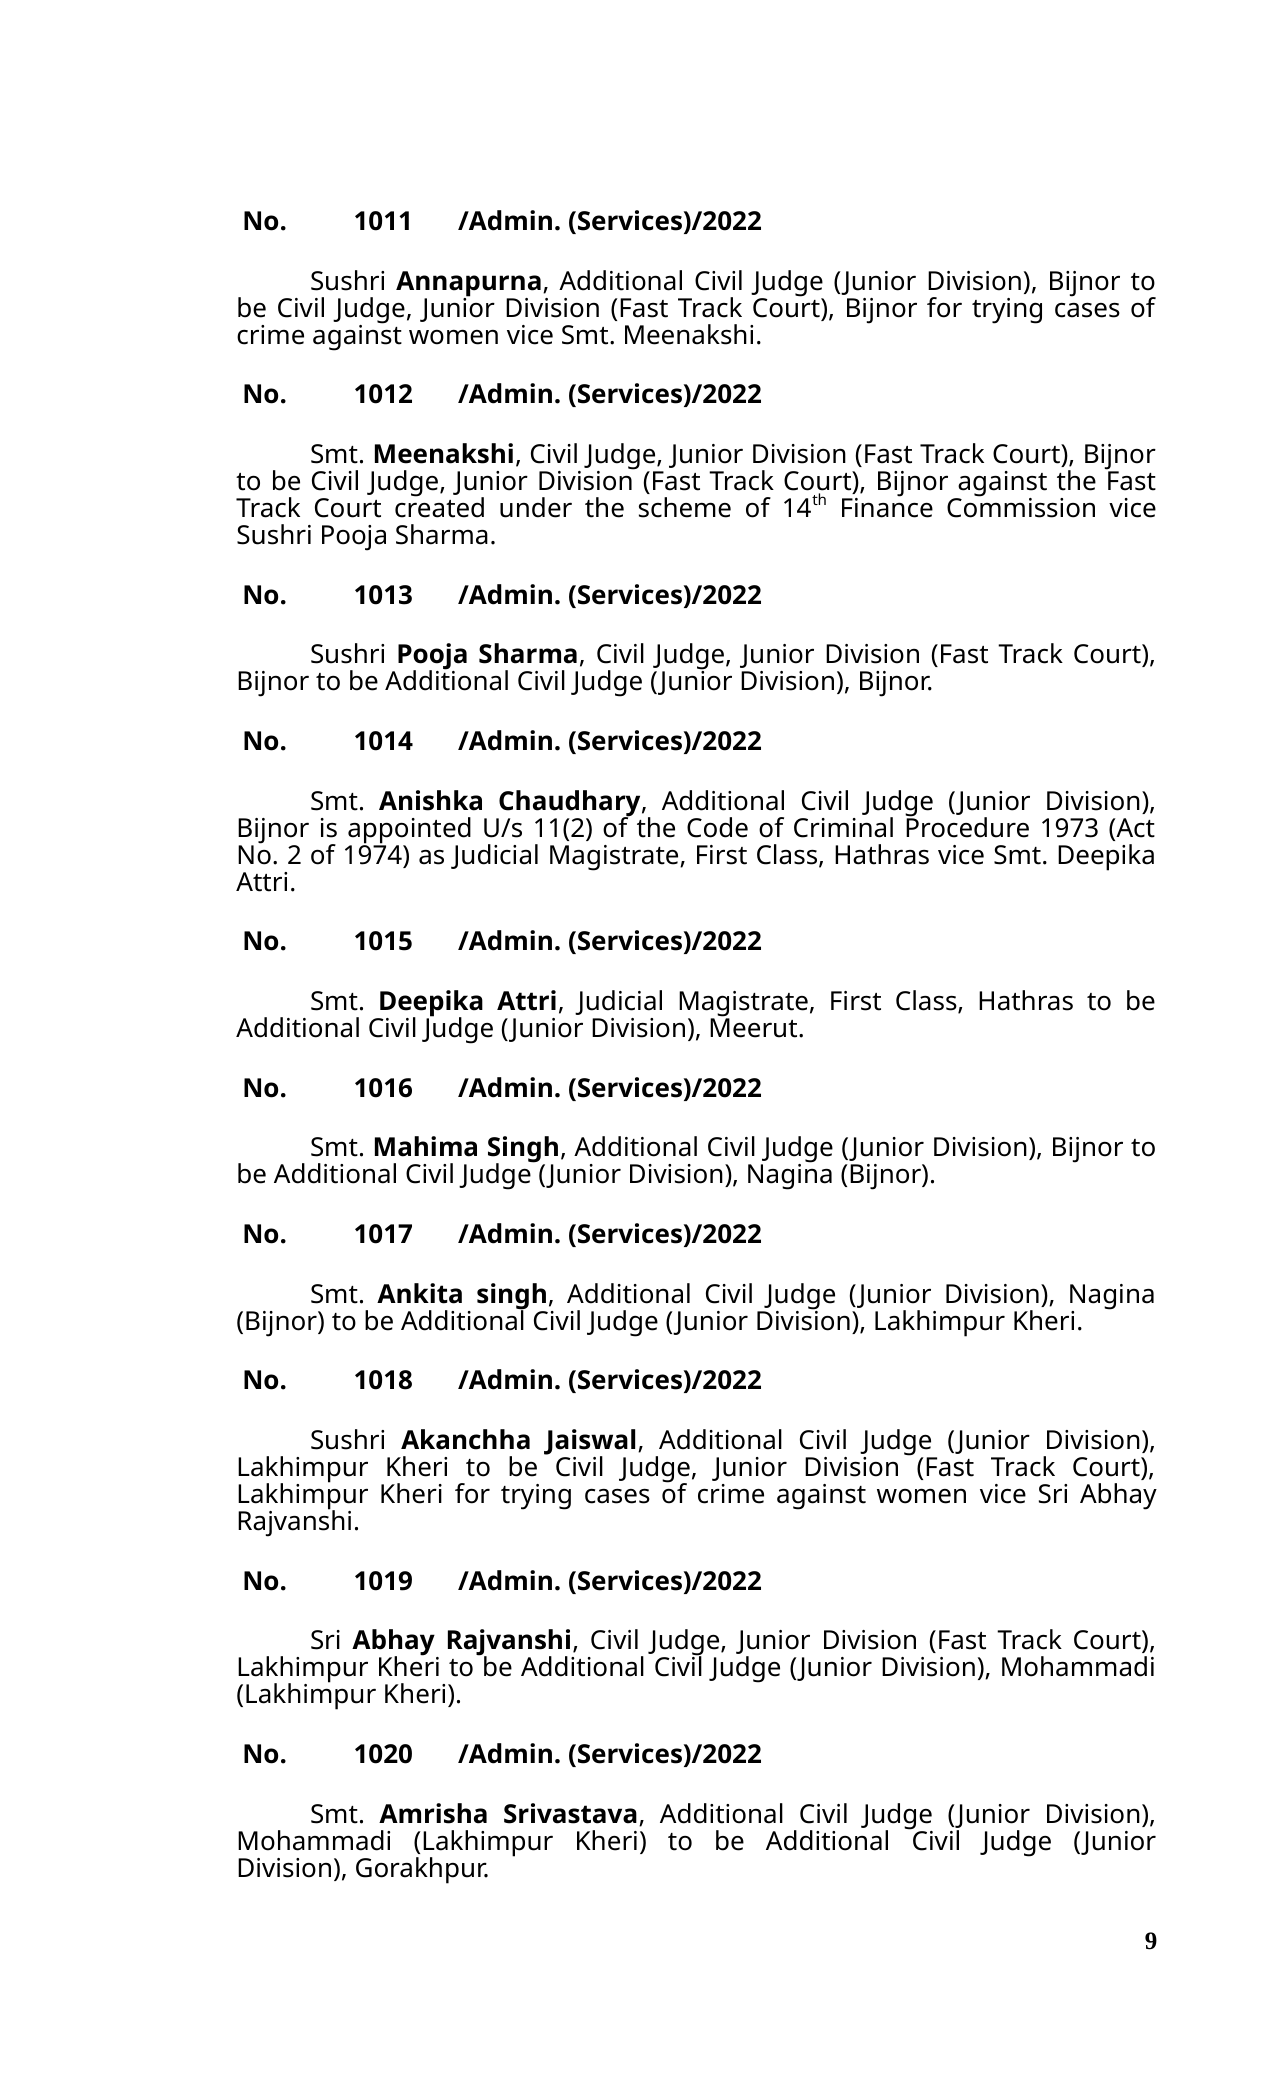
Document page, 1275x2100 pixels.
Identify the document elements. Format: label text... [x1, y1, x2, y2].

text Smt. Mahima Singh, Additional Civil Judge (Junior Division), Bijnor to be Additional Civil Judge (Junior Division), Nagina (Bijnor). [236, 1135, 1157, 1189]
table_header /Admin. (Services)/2022 [452, 203, 795, 242]
table_header [310, 1216, 452, 1254]
table_header No. [236, 376, 310, 415]
table_header /Admin. (Services)/2022 [452, 1736, 795, 1774]
table_header [310, 1070, 452, 1108]
text Sushri Pooja Sharma, Civil Judge, Junior Division (Fast Track Court), Bijnor to be Additional Civil Judge (Junior Division), Bijnor. [236, 642, 1157, 696]
table_header No. [236, 577, 310, 615]
text Smt. Deepika Attri, Judicial Magistrate, First Class, Hathras to be Additional Civil Judge (Junior Division), Meerut. [236, 989, 1157, 1043]
table_header /Admin. (Services)/2022 [452, 1363, 795, 1401]
table_header [310, 924, 452, 962]
table_header No. [236, 723, 310, 762]
table_header [310, 1363, 452, 1401]
table_header /Admin. (Services)/2022 [452, 577, 795, 615]
table_header [310, 723, 452, 762]
table_header No. [236, 203, 310, 242]
table_header /Admin. (Services)/2022 [452, 1216, 795, 1254]
table_header No. [236, 1736, 310, 1774]
text Smt. Anishka Chaudhary, Additional Civil Judge (Junior Division), Bijnor is appointed U/s 11(2) of the Code of Criminal Procedure 1973 (Act No. 2 of 1974) as Judicial Magistrate, First Class, Hathras vice Smt. Deepika Attri. [236, 788, 1157, 896]
text Smt. Ankita singh, Additional Civil Judge (Junior Division), Nagina (Bijnor) to be Additional Civil Judge (Junior Division), Lakhimpur Kheri. [236, 1282, 1157, 1336]
text Sushri Annapurna, Additional Civil Judge (Junior Division), Bijnor to be Civil Judge, Junior Division (Fast Track Court), Bijnor for trying cases of crime against women vice Smt. Meenakshi. [236, 268, 1157, 349]
table_header /Admin. (Services)/2022 [452, 376, 795, 415]
table_header No. [236, 1363, 310, 1401]
table_header /Admin. (Services)/2022 [452, 723, 795, 762]
table_header [310, 1736, 452, 1774]
table_header /Admin. (Services)/2022 [452, 1563, 795, 1601]
table_header No. [236, 924, 310, 962]
text Sri Abhay Rajvanshi, Civil Judge, Junior Division (Fast Track Court), Lakhimpur Kheri to be Additional Civil Judge (Junior Division), Mohammadi (Lakhimpur Kheri). [236, 1628, 1157, 1709]
table_header /Admin. (Services)/2022 [452, 1070, 795, 1108]
text Sushri Akanchha Jaiswal, Additional Civil Judge (Junior Division), Lakhimpur Kheri to be Civil Judge, Junior Division (Fast Track Court), Lakhimpur Kheri for trying cases of crime against women vice Sri Abhay Rajvanshi. [236, 1428, 1157, 1536]
table_header No. [236, 1563, 310, 1601]
table_header No. [236, 1216, 310, 1254]
table_header [310, 203, 452, 242]
text Smt. Meenakshi, Civil Judge, Junior Division (Fast Track Court), Bijnor to be Civil Judge, Junior Division (Fast Track Court), Bijnor against the Fast Track Court created under the scheme of 14th Finance Commission vice Sushri Pooja Sharma. [236, 442, 1157, 550]
table_header /Admin. (Services)/2022 [452, 924, 795, 962]
table_header No. [236, 1070, 310, 1108]
table_header [310, 1563, 452, 1601]
table_header [310, 376, 452, 415]
table_header [310, 577, 452, 615]
text Smt. Amrisha Srivastava, Additional Civil Judge (Junior Division), Mohammadi (Lakhimpur Kheri) to be Additional Civil Judge (Junior Division), Gorakhpur. [236, 1802, 1157, 1882]
